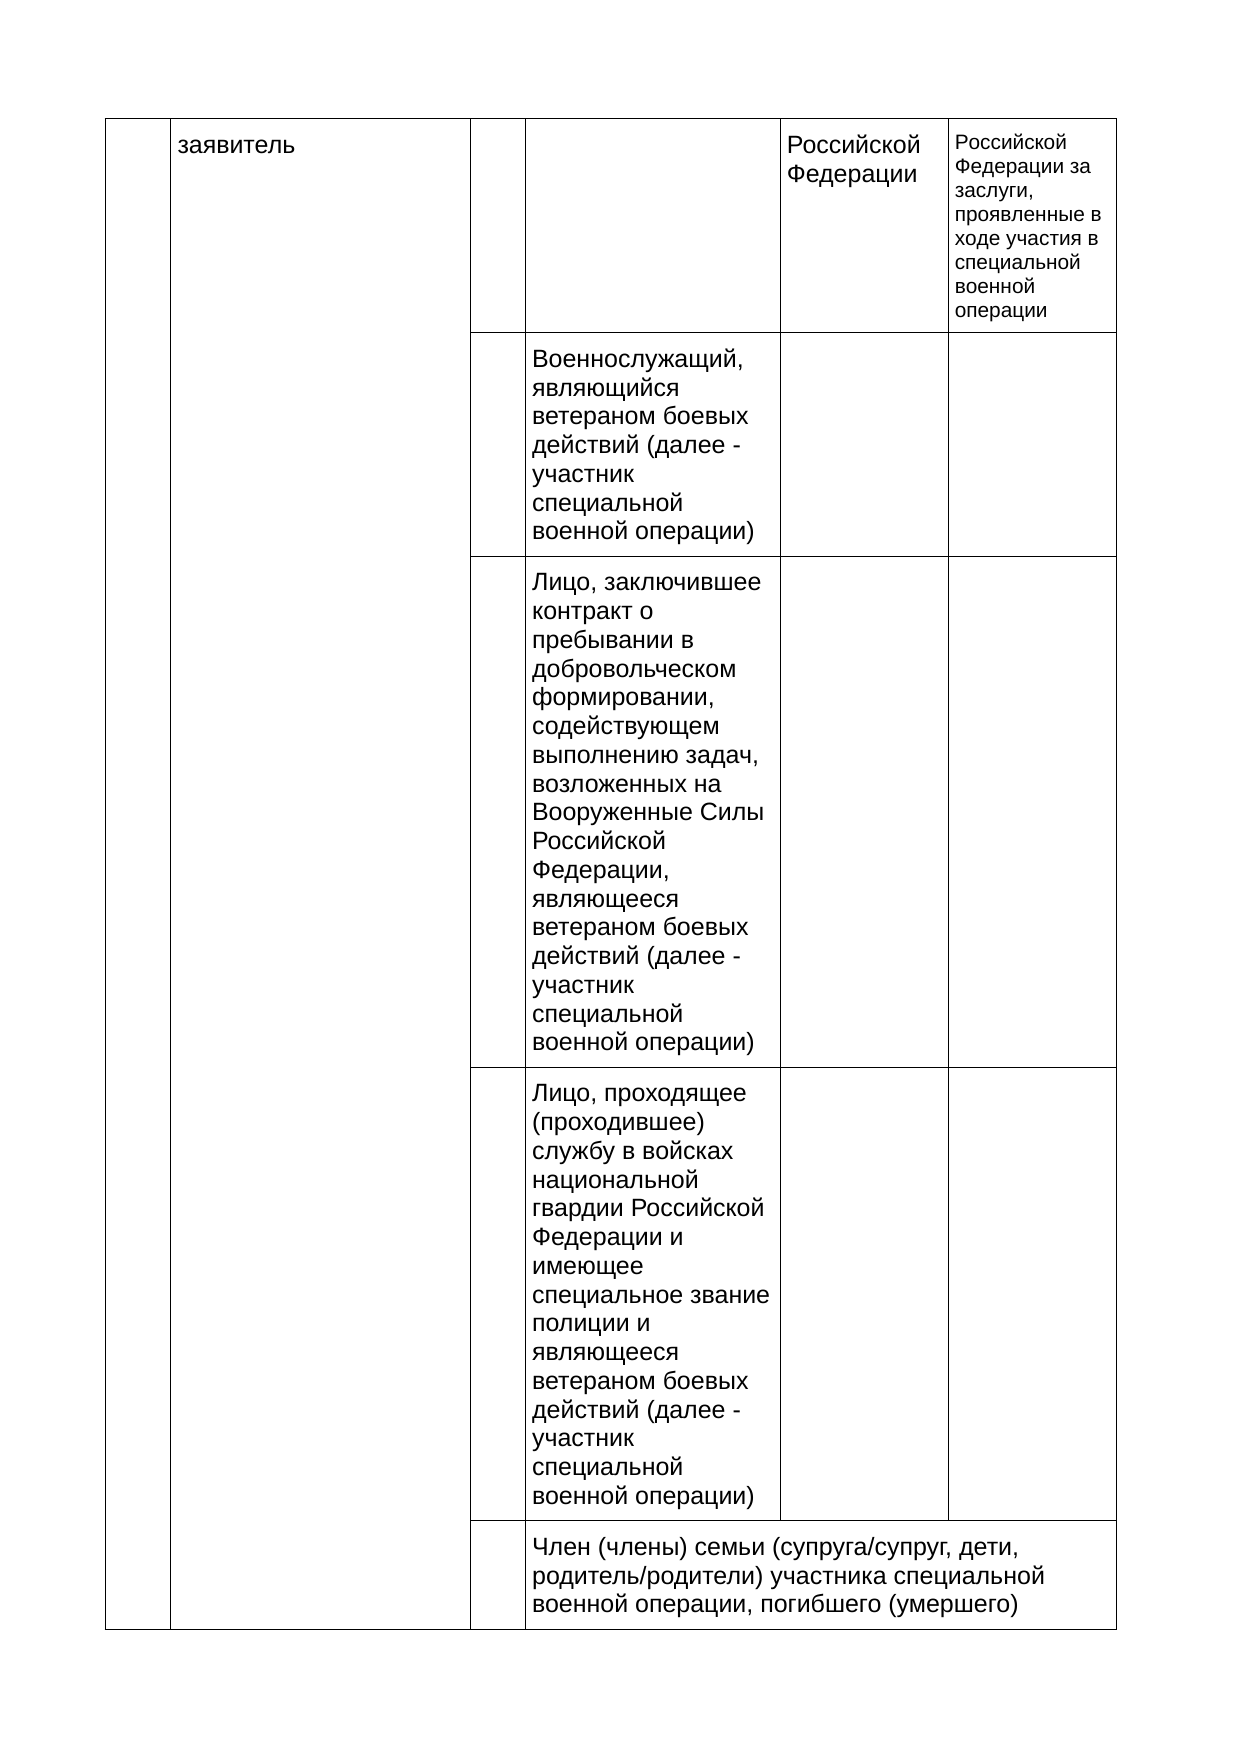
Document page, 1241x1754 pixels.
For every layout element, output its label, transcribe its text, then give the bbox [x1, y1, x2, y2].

table_cell [949, 1068, 1116, 1520]
table_cell [471, 557, 525, 1067]
table_cell Член (члены) семьи (супруга/супруг, дети, родитель/родители) участника специальной военной операции, погибшего (умершего) [526, 1521, 1116, 1629]
table_cell Российской Федерации [781, 119, 948, 332]
table_cell Лицо, проходящее (проходившее) службу в войсках национальной гвардии Российской Федерации и имеющее специальное звание полиции и являющееся ветераном боевых действий (далее - участник специальной военной операции) [526, 1068, 780, 1520]
table_cell [781, 557, 948, 1067]
table_cell Лицо, заключившее контракт о пребывании в добровольческом формировании, содействующем выполнению задач, возложенных на Вооруженные Силы Российской Федерации, являющееся ветераном боевых действий (далее - участник специальной военной операции) [526, 557, 780, 1067]
table_cell [781, 1068, 948, 1520]
table_cell Военнослужащий, являющийся ветераном боевых действий (далее - участник специальной военной операции) [526, 333, 780, 556]
table_cell [471, 1068, 525, 1520]
table_cell [949, 557, 1116, 1067]
table_cell [471, 1521, 525, 1629]
table_cell заявитель [171, 119, 470, 1629]
table_cell [471, 119, 525, 332]
table_cell [949, 333, 1116, 556]
table_cell [471, 333, 525, 556]
table_cell Российской Федерации за заслуги, проявленные в ходе участия в специальной военной операции [949, 119, 1116, 332]
table_cell [781, 333, 948, 556]
table_cell [526, 119, 780, 332]
table_cell [106, 119, 170, 1629]
